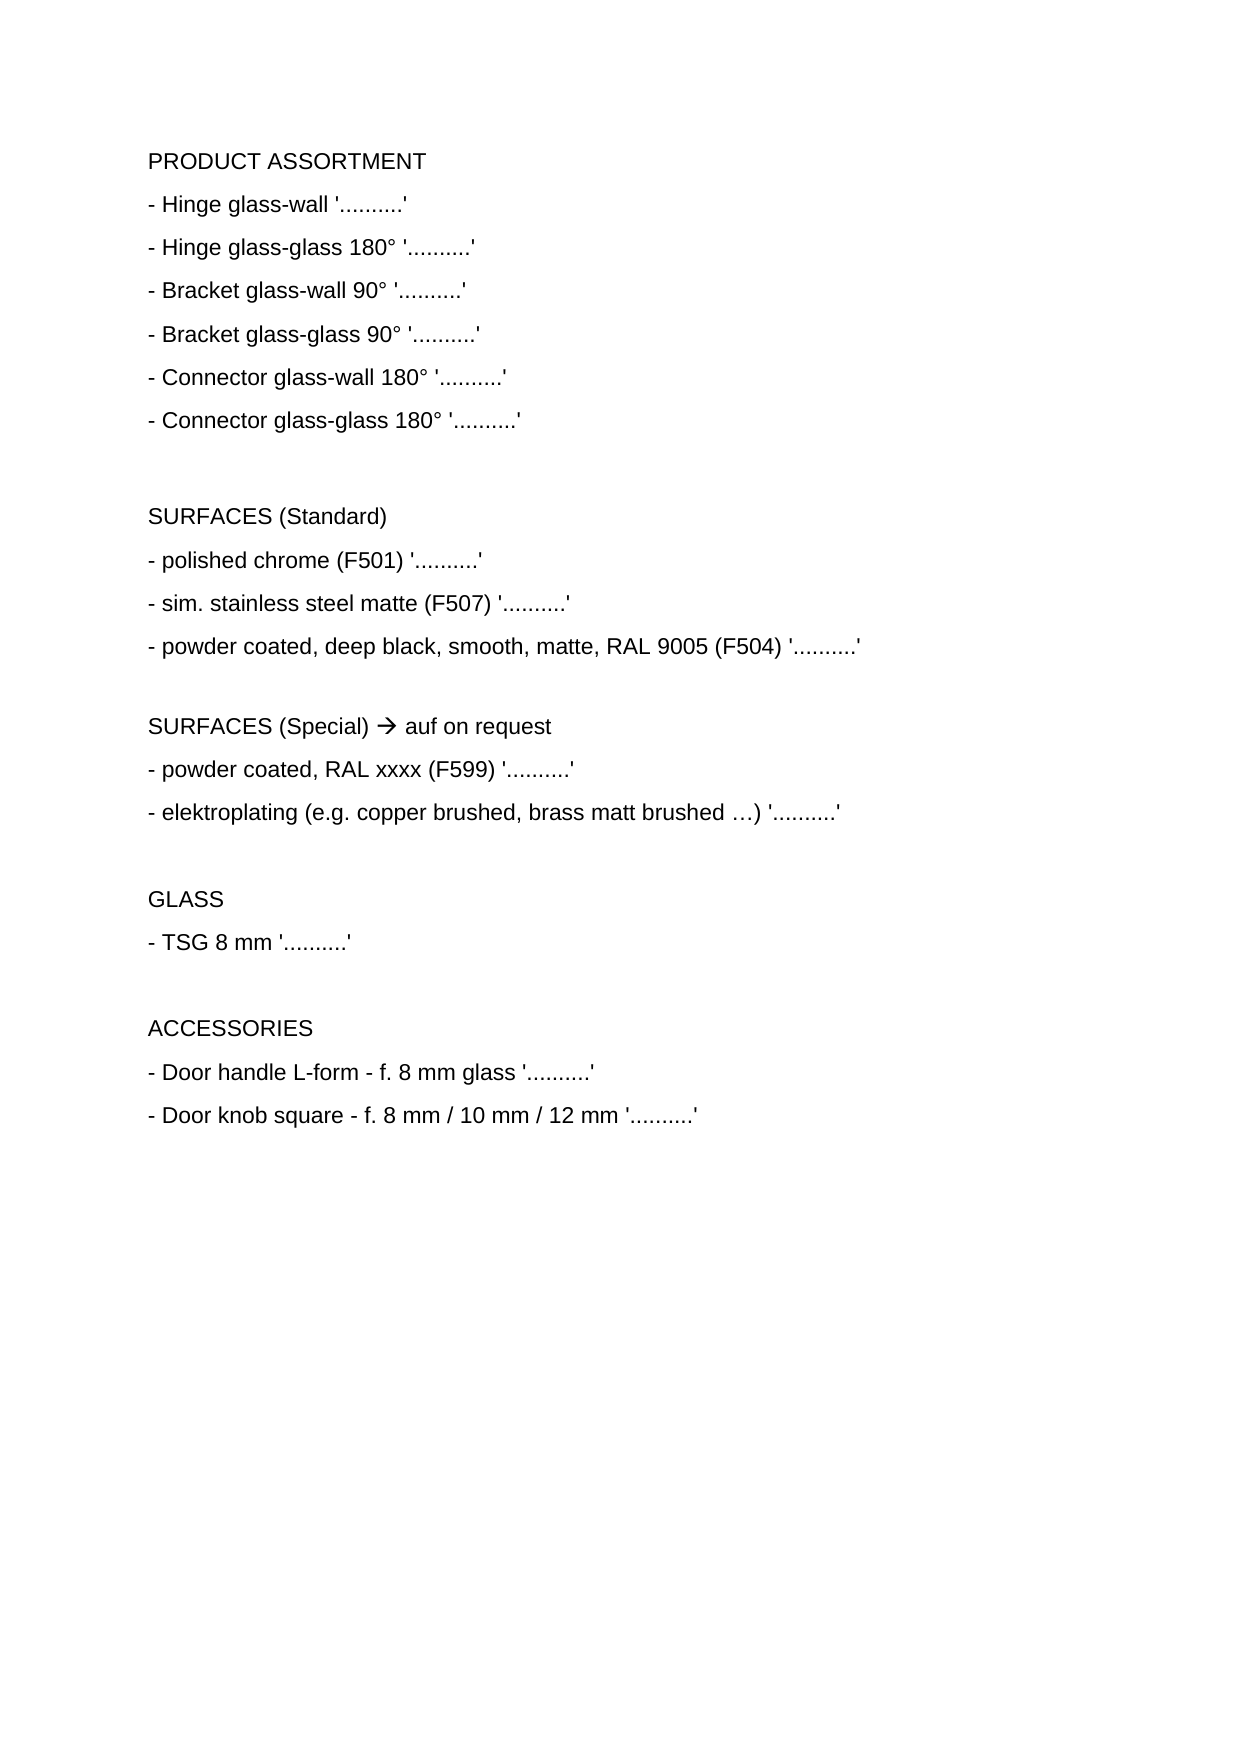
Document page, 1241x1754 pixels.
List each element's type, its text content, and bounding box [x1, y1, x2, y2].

text - Hinge glass-glass 180° '..........' [148, 234, 1093, 260]
text - powder coated, RAL xxxx (F599) '..........' [148, 756, 1093, 782]
text - TSG 8 mm '..........' [148, 929, 1093, 955]
text - elektroplating (e.g. copper brushed, brass matt brushed …) '..........' [148, 799, 1093, 826]
text - Bracket glass-glass 90° '..........' [148, 321, 1093, 347]
text - Hinge glass-wall '..........' [148, 191, 1093, 217]
text SURFACES (Standard) [148, 503, 1093, 530]
text - Bracket glass-wall 90° '..........' [148, 277, 1093, 304]
text - powder coated, deep black, smooth, matte, RAL 9005 (F504) '..........' SURFACES (Special)  auf on request [148, 633, 1093, 739]
text - polished chrome (F501) '..........' [148, 547, 1093, 573]
text - sim. stainless steel matte (F507) '..........' [148, 590, 1093, 616]
text GLASS [148, 886, 1093, 912]
text - Door knob square - f. 8 mm / 10 mm / 12 mm '..........' [148, 1102, 1093, 1128]
text PRODUCT ASSORTMENT [148, 148, 1093, 174]
text - Connector glass-wall 180° '..........' [148, 364, 1093, 390]
text - Door handle L-form - f. 8 mm glass '..........' [148, 1058, 1093, 1085]
text - Connector glass-glass 180° '..........' [148, 407, 1093, 486]
text ACCESSORIES [148, 1015, 1093, 1042]
